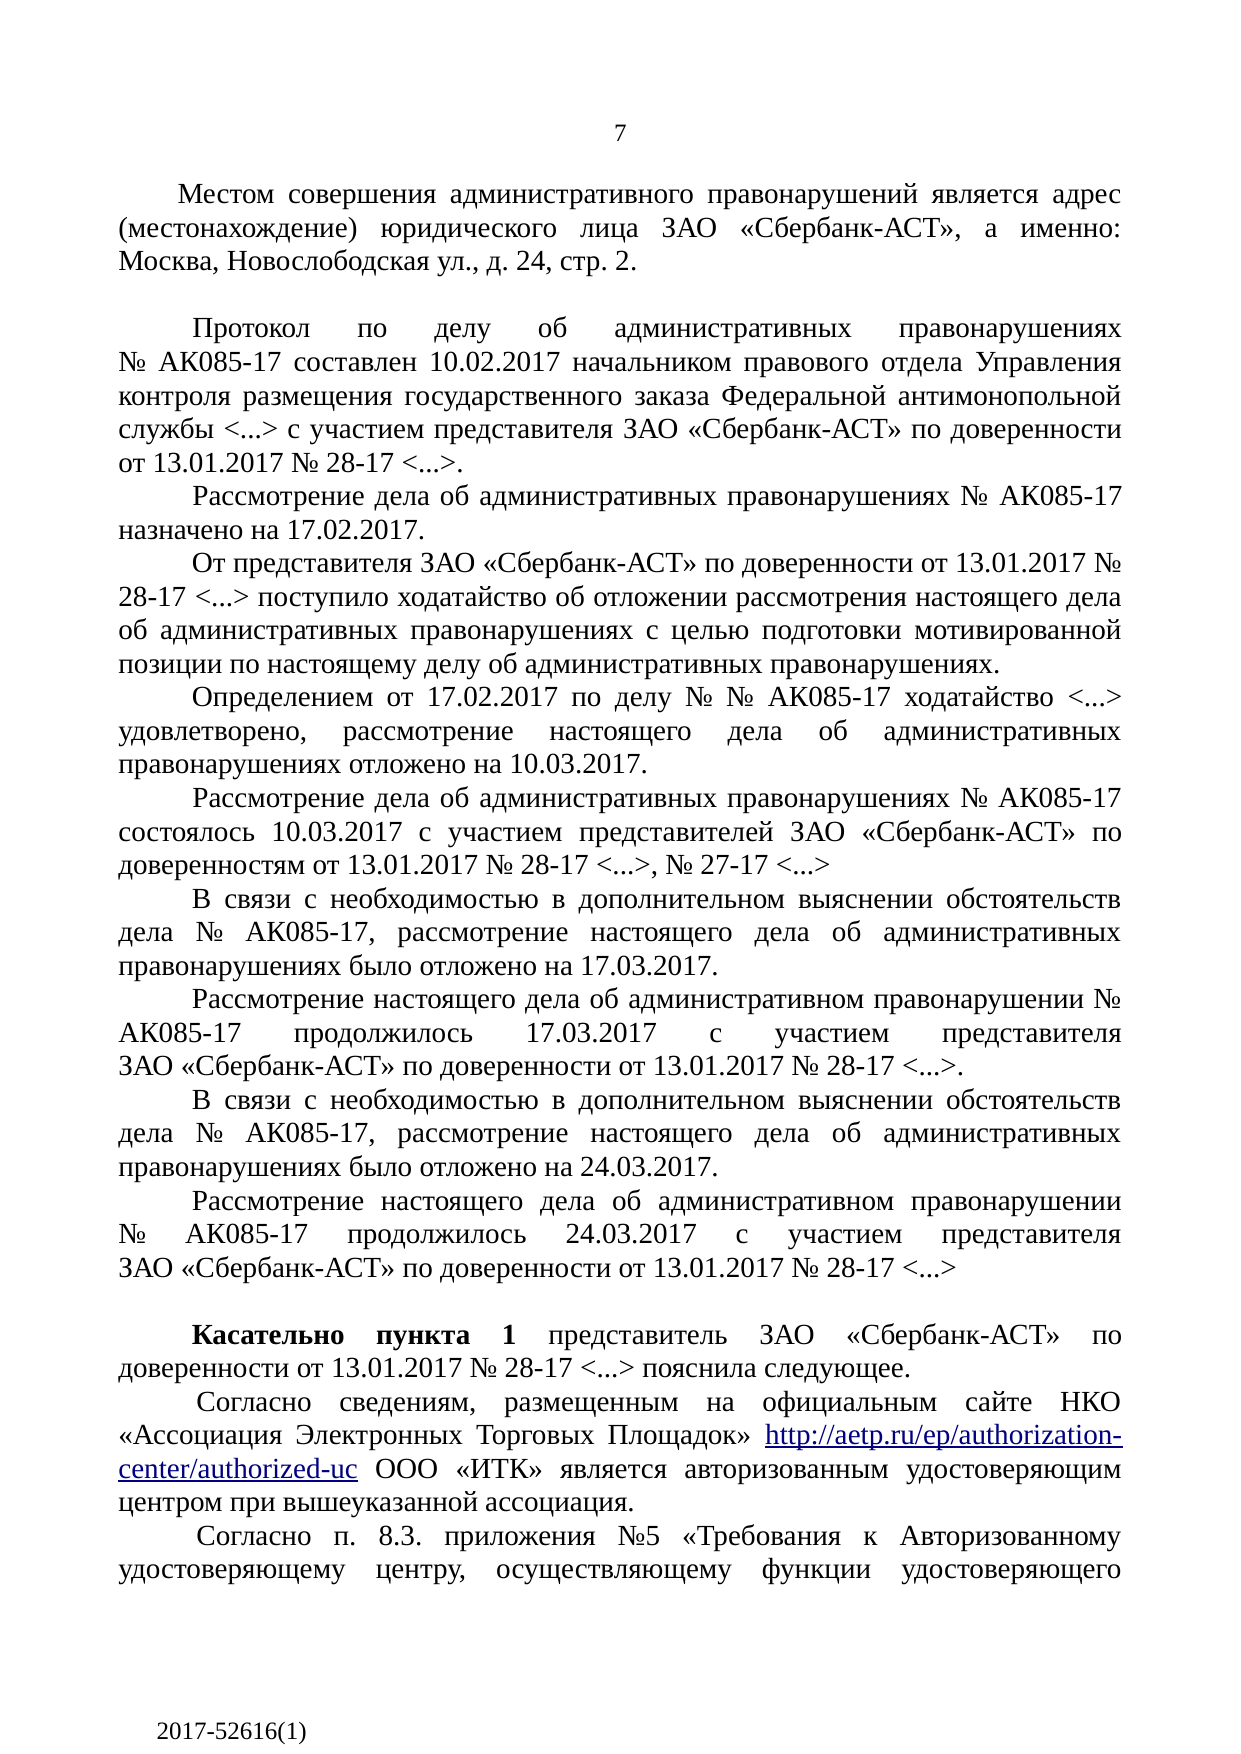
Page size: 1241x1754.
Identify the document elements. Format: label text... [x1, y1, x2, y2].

text В связи с необходимостью в дополнительном выяснении обстоятельств дела № АК085-17, рассмотрение настоящего дела об административных правонарушениях было отложено на 24.03.2017. [118, 1082, 1122, 1183]
text Определением от 17.02.2017 по делу № № АК085-17 ходатайство <...> удовлетворено, рассмотрение настоящего дела об административных правонарушениях отложено на 10.03.2017. [118, 679, 1122, 780]
text Местом совершения административного правонарушений является адрес (местонахождение) юридического лица ЗАО «Сбербанк-АСТ», а именно: Москва, Новослободская ул., д. 24, стр. 2. [118, 176, 1122, 277]
text Протокол по делу об административных правонарушениях № АК085-17 составлен 10.02.2017 начальником правового отдела Управления контроля размещения государственного заказа Федеральной антимонопольной службы <...> с участием представителя ЗАО «Сбербанк-АСТ» по доверенности от 13.01.2017 № 28-17 <...>. [118, 311, 1122, 478]
text Согласно сведениям, размещенным на официальным сайте НКО «Ассоциация Электронных Торговых Площадок» http://aetp.ru/ep/authorization-center/authorized-uc ООО «ИТК» является авторизованным удостоверяющим центром при вышеуказанной ассоциация. [118, 1384, 1122, 1518]
text От представителя ЗАО «Сбербанк-АСТ» по доверенности от 13.01.2017 № 28-17 <...> поступило ходатайство об отложении рассмотрения настоящего дела об административных правонарушениях с целью подготовки мотивированной позиции по настоящему делу об административных правонарушениях. [118, 545, 1122, 679]
text Рассмотрение дела об административных правонарушениях № АК085-17 состоялось 10.03.2017 с участием представителей ЗАО «Сбербанк-АСТ» по доверенностям от 13.01.2017 № 28-17 <...>, № 27-17 <...> [118, 780, 1122, 881]
text В связи с необходимостью в дополнительном выяснении обстоятельств дела № АК085-17, рассмотрение настоящего дела об административных правонарушениях было отложено на 17.03.2017. [118, 881, 1122, 981]
text Рассмотрение дела об административных правонарушениях № АК085-17 назначено на 17.02.2017. [118, 478, 1122, 545]
text Касательно пункта 1 представитель ЗАО «Сбербанк-АСТ» по доверенности от 13.01.2017 № 28-17 <...> пояснила следующее. [118, 1317, 1122, 1384]
text Рассмотрение настоящего дела об административном правонарушении № АК085-17 продолжилось 24.03.2017 с участием представителя ЗАО «Сбербанк-АСТ» по доверенности от 13.01.2017 № 28-17 <...> [118, 1183, 1122, 1283]
text Согласно п. 8.3. приложения №5 «Требования к Авторизованному удостоверяющему центру, осуществляющему функции удостоверяющего [118, 1518, 1122, 1585]
text Рассмотрение настоящего дела об административном правонарушении № АК085-17 продолжилось 17.03.2017 с участием представителя ЗАО «Сбербанк-АСТ» по доверенности от 13.01.2017 № 28-17 <...>. [118, 981, 1122, 1082]
